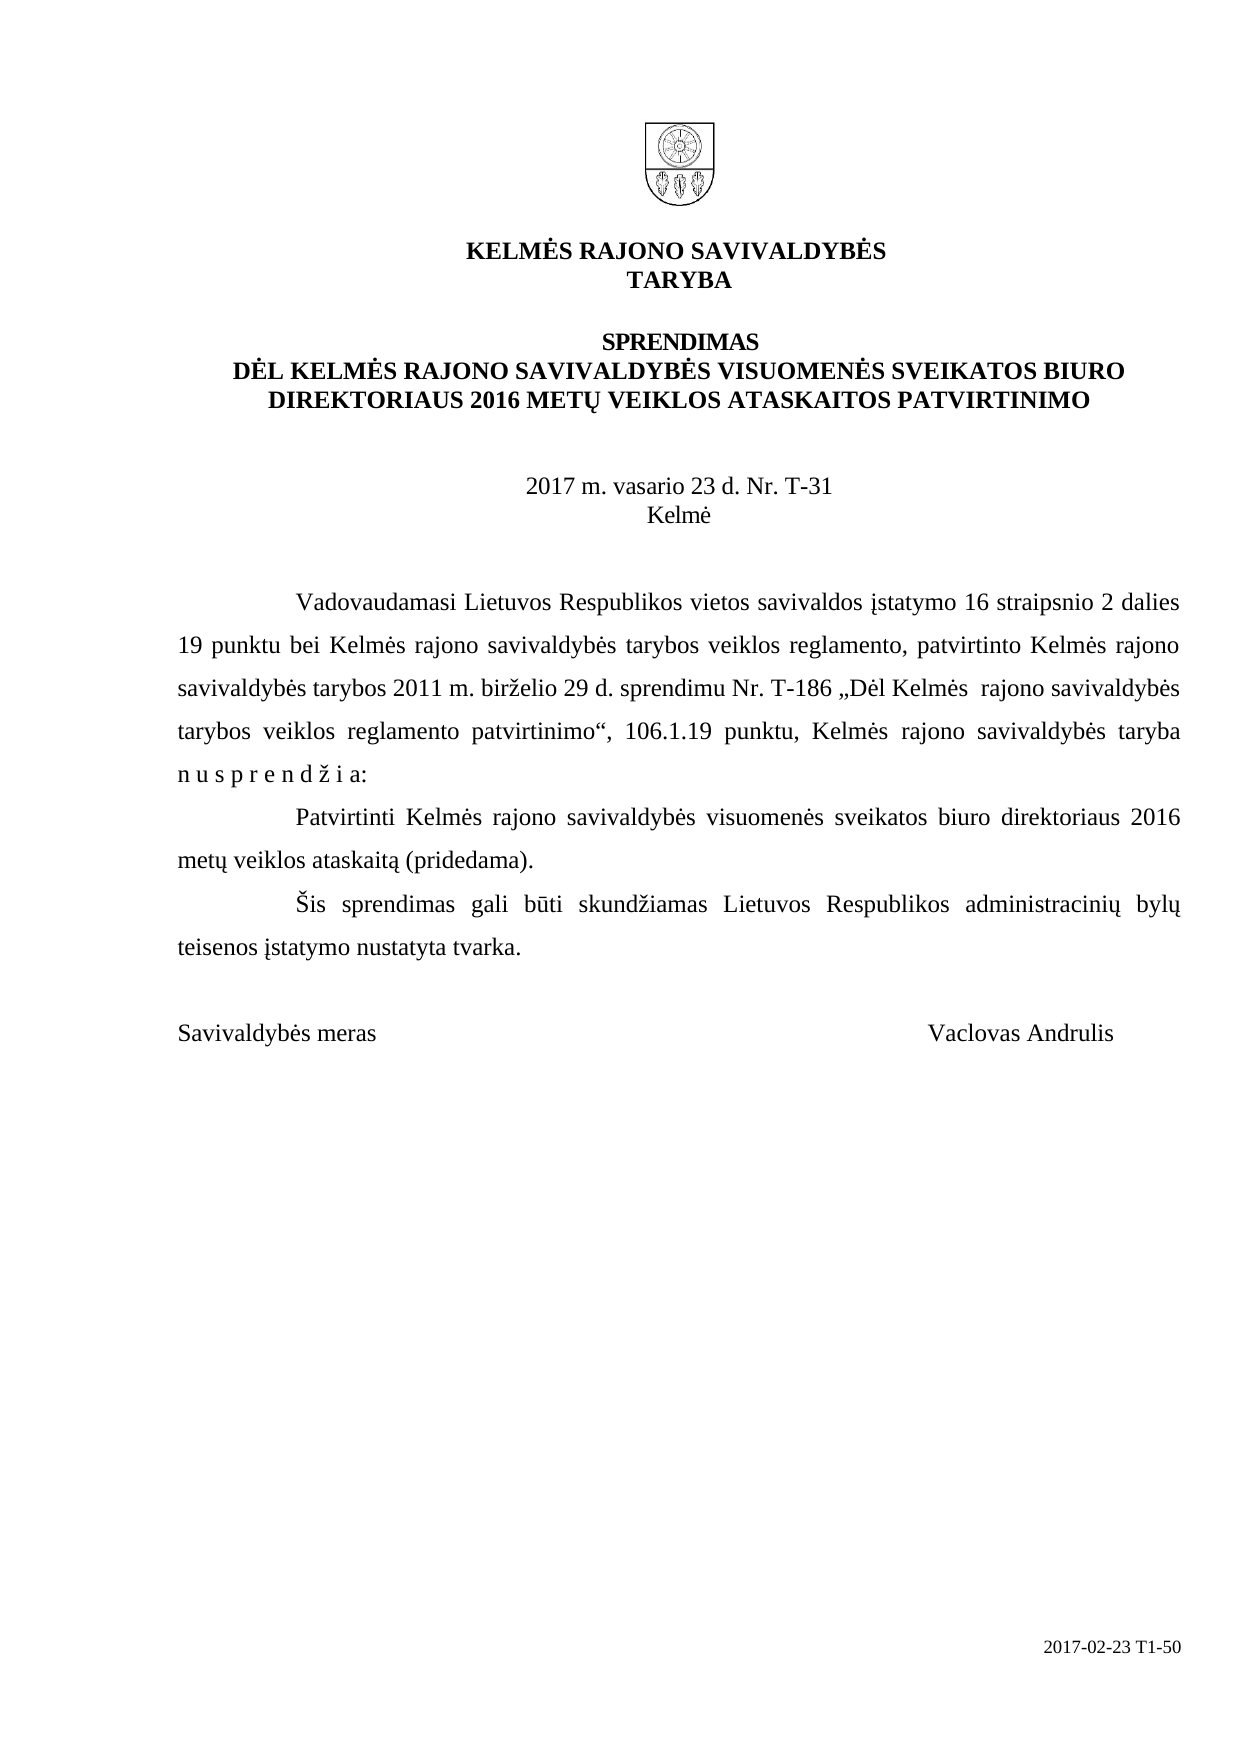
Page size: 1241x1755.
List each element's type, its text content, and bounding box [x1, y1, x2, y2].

text Šis sprendimas gali būti skundžiamas Lietuvos Respublikos administracinių bylų teisenos įstatymo nustatyta tvarka. [177, 889, 1181, 961]
text Patvirtinti Kelmės rajono savivaldybės visuomenės sveikatos biuro direktoriaus 2016 metų veiklos ataskaitą (pridedama). [177, 802, 1181, 874]
text TARYBA [177, 265, 1181, 293]
text SPRENDIMAS [181, 327, 1181, 356]
text Savivaldybės meras Vaclovas Andrulis [177, 1018, 1181, 1047]
subtitle KELMĖS RAJONO SAVIVALDYBĖS [177, 236, 1181, 265]
text Vadovaudamasi Lietuvos Respublikos vietos savivaldos įstatymo 16 straipsnio 2 dalies 19 punktu bei Kelmės rajono savivaldybės tarybos veiklos reglamento, patvirtinto Kelmės rajono savivaldybės tarybos 2011 m. birželio 29 d. sprendimu Nr. T-186 „Dėl Kelmės rajono savivaldybės tarybos veiklos reglamento patvirtinimo“, 106.1.19 punktu, Kelmės rajono savivaldybės taryba nusprendžia: [177, 587, 1181, 788]
subtitle DĖL KELMĖS RAJONO SAVIVALDYBĖS VISUOMENĖS SVEIKATOS BIURO DIREKTORIAUS 2016 METŲ VEIKLOS ATASKAITOS PATVIRTINIMO [177, 356, 1181, 413]
text 2017 m. vasario 23 d. Nr. T-31 [177, 471, 1181, 500]
text Kelmė [177, 500, 1181, 529]
